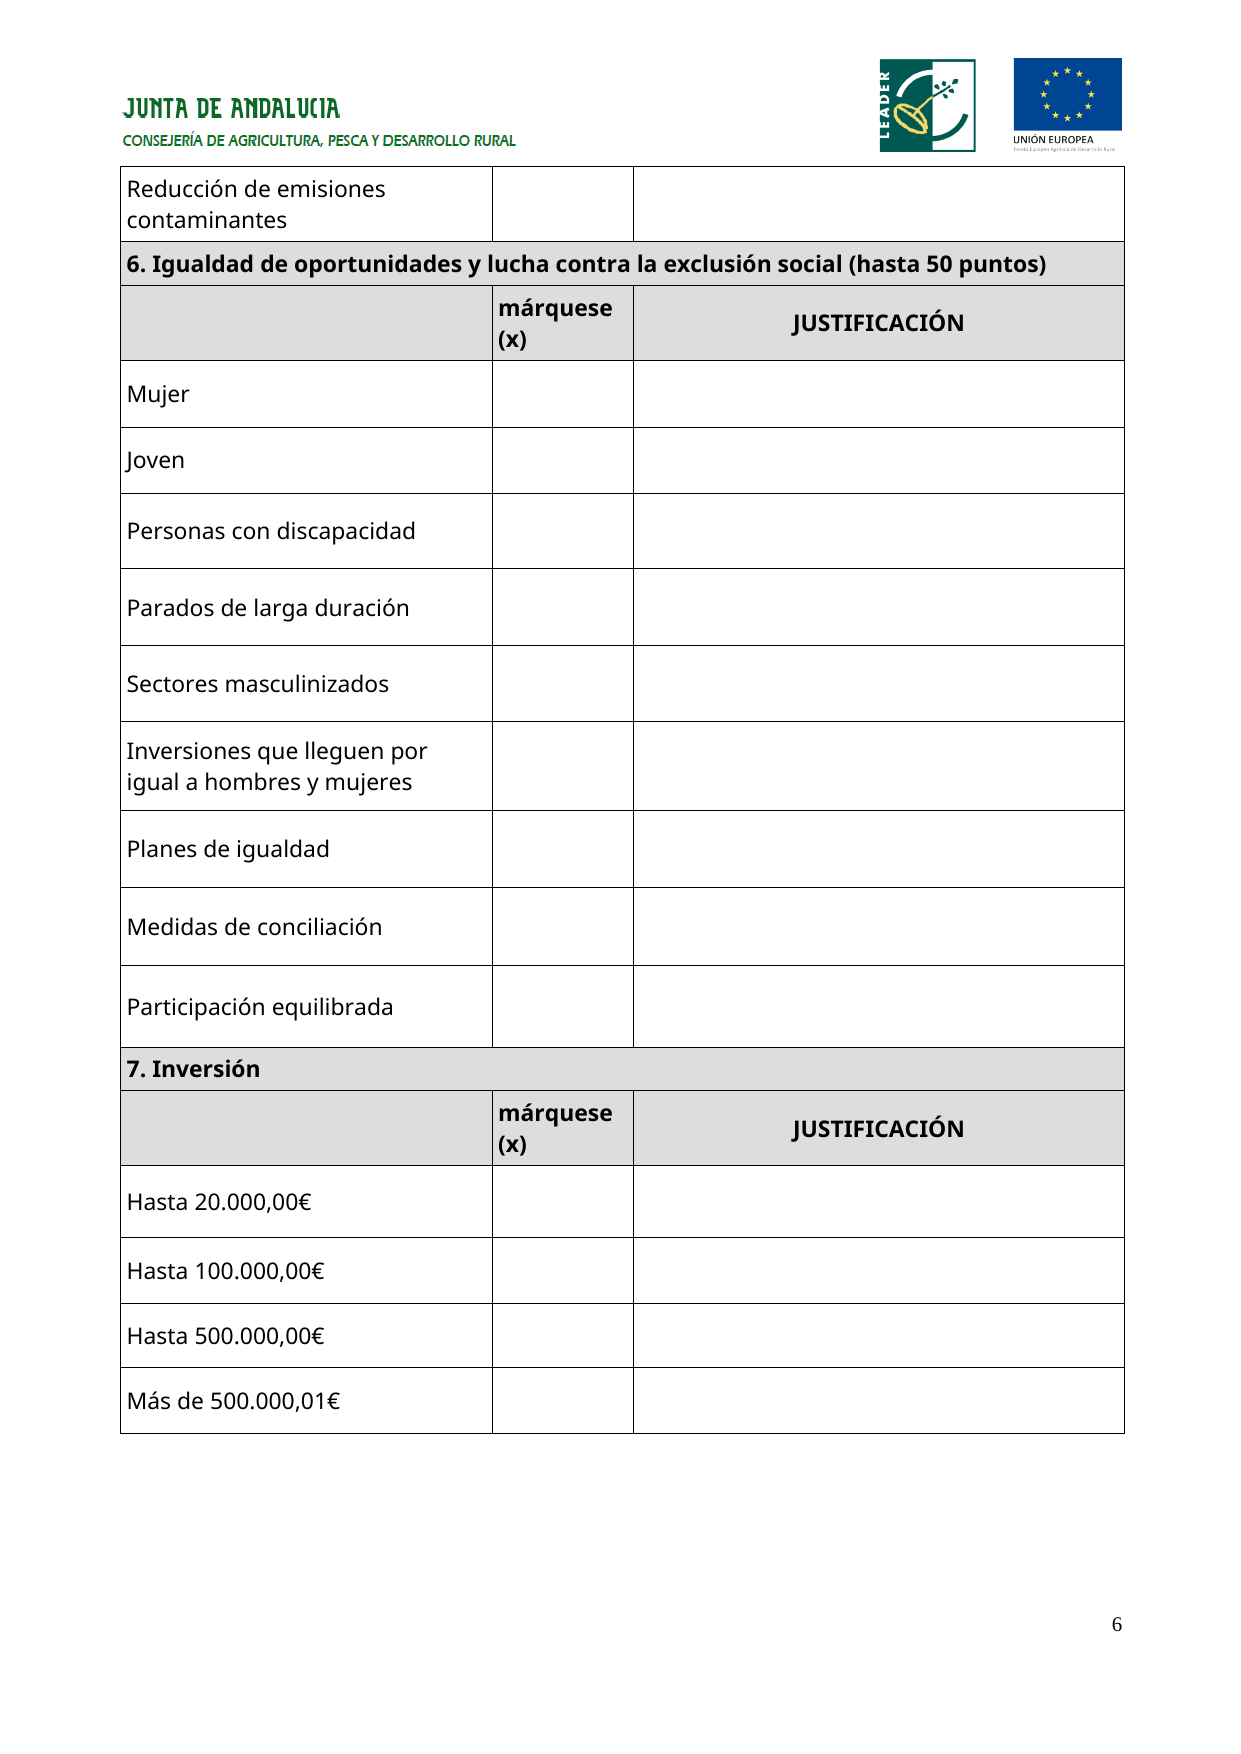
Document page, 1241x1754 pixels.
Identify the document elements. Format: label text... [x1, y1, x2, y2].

table_cell [634, 1238, 1124, 1303]
table_cell Participación equilibrada [121, 966, 492, 1047]
table_cell [493, 1238, 633, 1303]
table_cell Sectores masculinizados [121, 646, 492, 721]
table_cell Planes de igualdad [121, 811, 492, 887]
picture [122, 94, 521, 149]
table_cell [493, 811, 633, 887]
table_cell [634, 569, 1124, 645]
table_cell [634, 646, 1124, 721]
table_cell [493, 494, 633, 568]
picture [1013, 58, 1122, 152]
table_cell Más de 500.000,01€ [121, 1368, 492, 1433]
table_cell [493, 361, 633, 427]
table_cell Personas con discapacidad [121, 494, 492, 568]
table_cell [634, 167, 1124, 241]
table_cell Hasta 20.000,00€ [121, 1166, 492, 1237]
table_cell JUSTIFICACIÓN [634, 1091, 1124, 1165]
table_cell [493, 428, 633, 492]
table_cell [634, 722, 1124, 810]
table_cell [493, 1166, 633, 1237]
table_cell [493, 722, 633, 810]
table_cell [634, 811, 1124, 887]
table_cell [634, 1304, 1124, 1367]
table_cell [493, 1304, 633, 1367]
table_cell [634, 361, 1124, 427]
table_cell márquese (x) [493, 286, 633, 360]
table_cell [493, 966, 633, 1047]
table_cell Hasta 100.000,00€ [121, 1238, 492, 1303]
table_cell márquese (x) [493, 1091, 633, 1165]
table_cell [493, 888, 633, 964]
table_cell [493, 569, 633, 645]
table_cell Reducción de emisiones contaminantes [121, 167, 492, 241]
table_cell Inversiones que lleguen por igual a hombres y mujeres [121, 722, 492, 810]
table_cell [634, 888, 1124, 964]
table_cell [121, 286, 492, 360]
table_cell [634, 1166, 1124, 1237]
table_cell [634, 966, 1124, 1047]
table_cell 6. Igualdad de oportunidades y lucha contra la exclusión social (hasta 50 puntos) [121, 242, 1124, 285]
table_cell [493, 167, 633, 241]
table_cell [121, 1091, 492, 1165]
table_cell Hasta 500.000,00€ [121, 1304, 492, 1367]
table_cell 7. Inversión [121, 1048, 1124, 1090]
table_cell Medidas de conciliación [121, 888, 492, 964]
table_cell Joven [121, 428, 492, 492]
table_cell JUSTIFICACIÓN [634, 286, 1124, 360]
table_cell Mujer [121, 361, 492, 427]
table_cell [493, 1368, 633, 1433]
table_cell [493, 646, 633, 721]
table_cell [634, 1368, 1124, 1433]
table_cell Parados de larga duración [121, 569, 492, 645]
table_cell [634, 428, 1124, 492]
table_cell [634, 494, 1124, 568]
